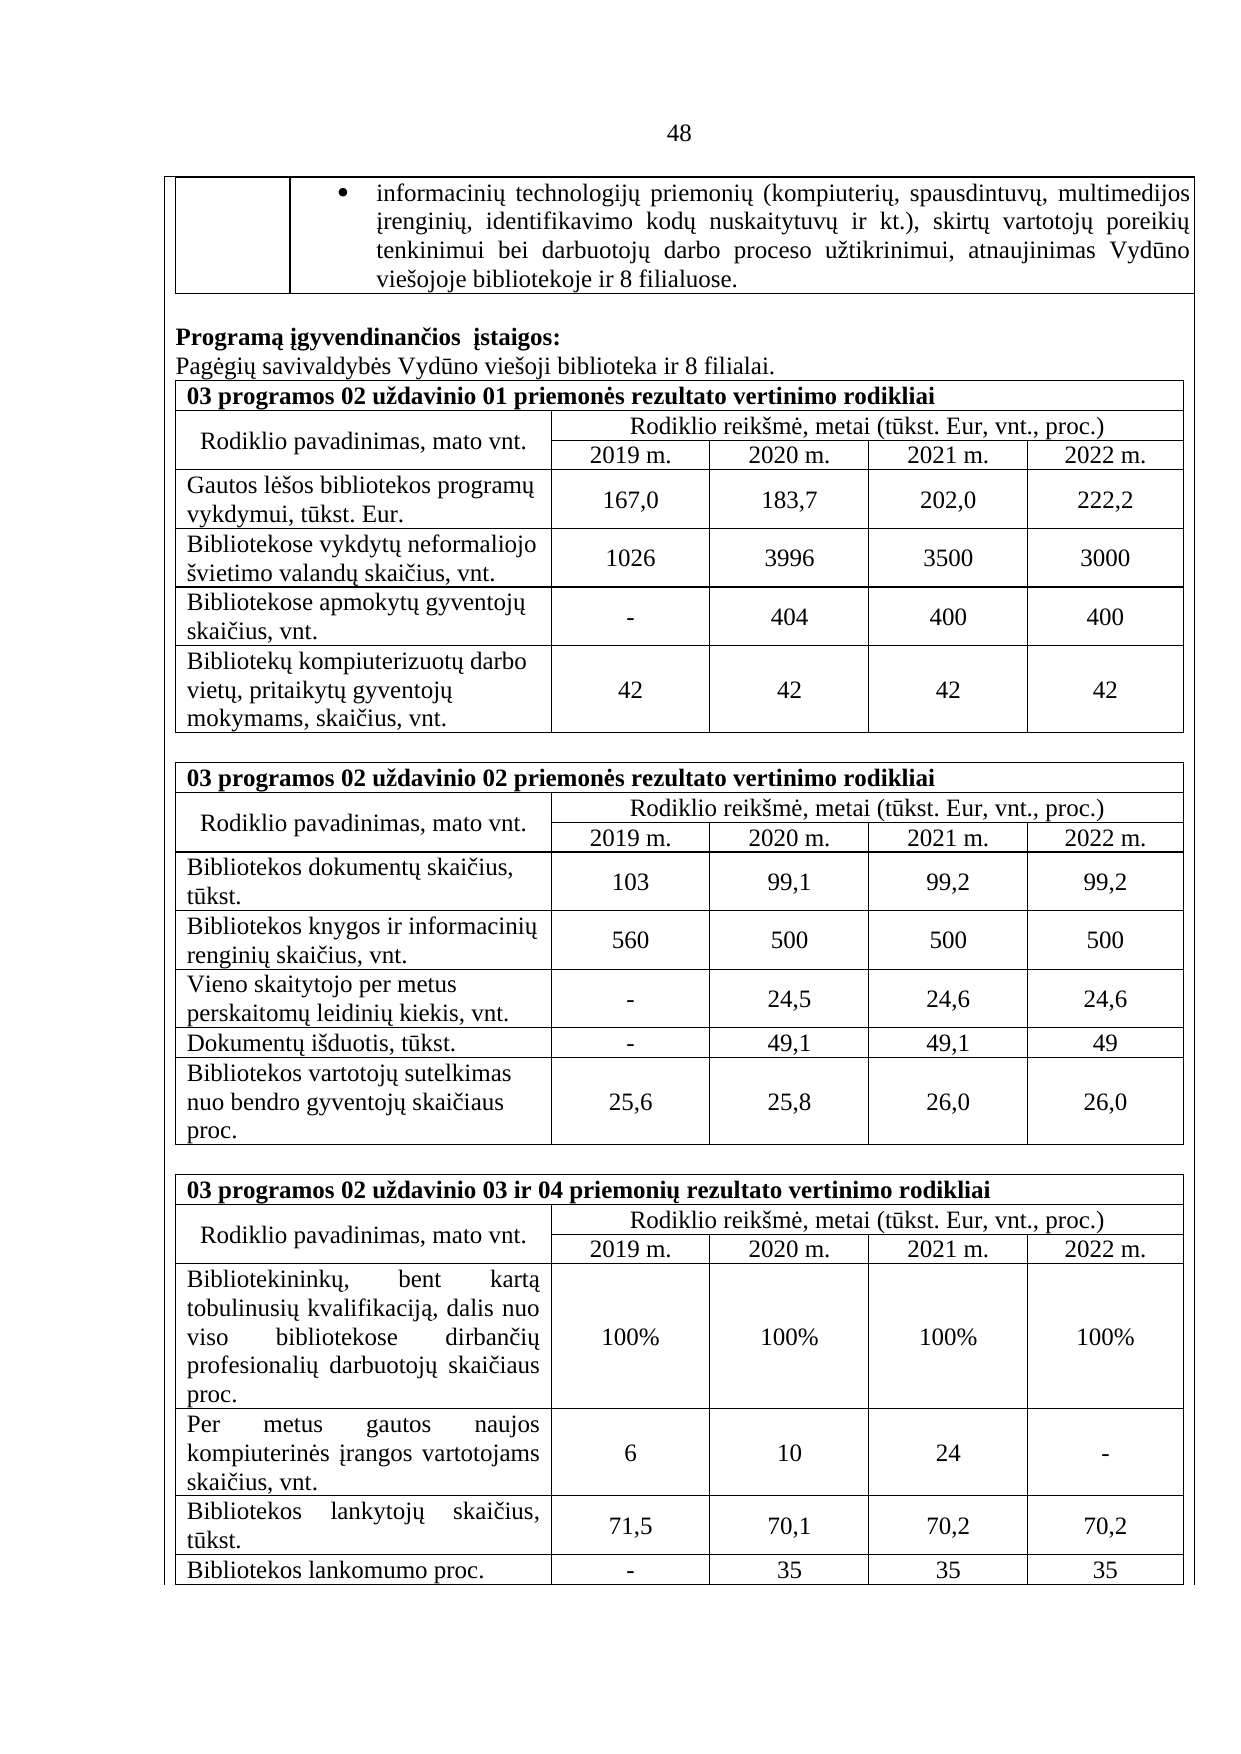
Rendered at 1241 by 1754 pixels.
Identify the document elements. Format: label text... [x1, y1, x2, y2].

table_cell Bibliotekų kompiuterizuotų darbo vietų, pritaikytų gyventojų mokymams, skaičius, vnt. [176, 646, 551, 732]
table_cell 2022 m. [1028, 823, 1183, 851]
table_cell 3500 [869, 529, 1027, 586]
table_cell Bibliotekos knygos ir informacinių renginių skaičius, vnt. [176, 911, 551, 968]
table_cell 100% [710, 1264, 868, 1408]
table_cell 35 [869, 1555, 880, 1584]
table_cell 35 [710, 1555, 721, 1584]
table_cell 35 [1016, 1555, 1027, 1584]
table_cell 2021 m. [869, 1235, 1027, 1263]
table_cell 183,7 [710, 470, 868, 528]
table_cell Bibliotekos dokumentų skaičius, tūkst. [176, 853, 551, 910]
table_cell 103 [552, 853, 709, 910]
table_cell Rodiklio pavadinimas, mato vnt. [176, 1205, 551, 1263]
table_cell 2022 m. [1028, 441, 1183, 469]
table_cell Vieno skaitytojo per metus perskaitomų leidinių kiekis, vnt. [176, 970, 551, 1027]
table_cell 3000 [1028, 529, 1183, 586]
table_cell Bibliotekose apmokytų gyventojų skaičius, vnt. [176, 588, 551, 645]
table_cell 500 [869, 911, 1027, 968]
table_cell 99,2 [869, 853, 1027, 910]
table_cell Per metus gautos naujos kompiuterinės įrangos vartotojams skaičius, vnt. [176, 1409, 551, 1495]
table_cell 24 [869, 1409, 1027, 1495]
table_cell 100% [869, 1264, 1027, 1408]
table_cell 25,6 [552, 1058, 709, 1144]
table_cell 49,1 [710, 1028, 721, 1057]
table_cell 35 [857, 1555, 868, 1584]
table_cell - [552, 970, 709, 1027]
table_cell Gautos lėšos bibliotekos programų vykdymui, tūkst. Eur. [176, 470, 551, 528]
table_cell 26,0 [1028, 1058, 1183, 1144]
table_cell 2019 m. [552, 1235, 562, 1263]
table_cell 1026 [552, 529, 709, 586]
table_cell 42 [710, 646, 868, 732]
table_cell 2020 m. [710, 1235, 868, 1263]
table_cell - [698, 1028, 709, 1057]
table_cell 400 [869, 588, 1027, 645]
table_cell 6 [552, 1409, 709, 1495]
table_cell - [552, 1555, 562, 1584]
table_cell - [552, 588, 709, 645]
table_cell - [1028, 1409, 1183, 1495]
table_cell 167,0 [552, 470, 709, 528]
table_cell 99,2 [1028, 853, 1183, 910]
table_cell 400 [1028, 588, 1183, 645]
table_cell 10 [710, 1409, 868, 1495]
table_cell Rodiklio pavadinimas, mato vnt. [176, 793, 551, 851]
table_cell 100% [1028, 1264, 1183, 1408]
table_cell 2021 m. [869, 441, 1027, 469]
table_cell Bibliotekininkų, bent kartą tobulinusių kvalifikaciją, dalis nuo viso bibliotekose dirbančių profesionalių darbuotojų skaičiaus proc. [176, 1264, 551, 1408]
table_cell Dokumentų išduotis, tūkst. [176, 1028, 551, 1057]
table_cell Bibliotekos lankytojų skaičius, tūkst. [176, 1496, 551, 1554]
table_cell 42 [552, 646, 709, 732]
table_cell 49,1 [1016, 1028, 1027, 1057]
table_cell 25,8 [710, 1058, 868, 1144]
table_cell 70,2 [1028, 1496, 1183, 1554]
table_cell - [552, 1028, 562, 1057]
table_header 03 programos 02 uždavinio 03 ir 04 priemonių rezultato vertinimo rodikliai [176, 1175, 1183, 1204]
table_cell 24,5 [710, 970, 868, 1027]
table_cell Rodiklio reikšmė, metai (tūkst. Eur, vnt., proc.) [552, 1205, 1183, 1233]
table_cell 500 [1028, 911, 1183, 968]
table_cell 42 [869, 646, 1027, 732]
table_cell Bibliotekos vartotojų sutelkimas nuo bendro gyventojų skaičiaus proc. [176, 1058, 551, 1144]
table_cell Bibliotekose vykdytų neformaliojo švietimo valandų skaičius, vnt. [176, 529, 551, 586]
table_cell 2019 m. [698, 441, 709, 469]
table_cell 222,2 [1028, 470, 1183, 528]
table_cell 70,1 [710, 1496, 868, 1554]
table_cell 2019 m. [698, 1235, 709, 1263]
table_cell 49,1 [857, 1028, 868, 1057]
table_cell 35 [1028, 1555, 1039, 1584]
table_cell 2022 m. [1028, 1235, 1183, 1263]
table_cell 99,1 [710, 853, 868, 910]
table_cell [176, 178, 289, 293]
table_cell  informacinių technologijų priemonių (kompiuterių, spausdintuvų, multimedijos įrenginių, identifikavimo kodų nuskaitytuvų ir kt.), skirtų vartotojų poreikių tenkinimui bei darbuotojų darbo proceso užtikrinimui, atnaujinimas Vydūno viešojoje bibliotekoje ir 8 filialuose. [291, 178, 1194, 293]
table_cell Bibliotekos lankomumo proc. [176, 1555, 551, 1584]
table_cell 2021 m. [869, 823, 1027, 851]
table_cell 71,5 [552, 1496, 709, 1554]
table_cell Rodiklio pavadinimas, mato vnt. [176, 411, 551, 469]
table_cell 2019 m. [552, 441, 562, 469]
table_cell 42 [1028, 646, 1183, 732]
table_cell 2019 m. [698, 823, 709, 851]
table_cell 404 [710, 588, 868, 645]
table_cell 3996 [710, 529, 868, 586]
table_cell 49,1 [869, 1028, 880, 1057]
table_cell 2020 m. [710, 441, 868, 469]
table_cell 100% [552, 1264, 709, 1408]
table_cell 2020 m. [710, 823, 868, 851]
table_cell 26,0 [869, 1058, 1027, 1144]
table_cell 2019 m. [552, 823, 562, 851]
table_cell 70,2 [869, 1496, 1027, 1554]
table_cell 24,6 [1028, 970, 1183, 1027]
table_cell 49 [1172, 1028, 1183, 1057]
table_cell 24,6 [869, 970, 1027, 1027]
table_cell 500 [710, 911, 868, 968]
table_cell 560 [552, 911, 709, 968]
table_cell 202,0 [869, 470, 1027, 528]
table_cell - [698, 1555, 709, 1584]
table_cell 35 [1172, 1555, 1183, 1584]
table_header Kultūros plėtotės programos 2 uždavinys - Vykdyti Pagėgių Vydūno viešosios bibliotekos veiklos programą. Vykdytojas - Pagėgių savivaldybės Vydūno viešosios bibliotekos direktorius. Programa įgyvendinama siekiant kryptingai vykdyti Lietuvos Respublikos ir Pagėgių savivaldybės kultūros politiką. Šioje programoje numatytomis priemonėmis numatoma sudaryti sąlygas krašto gyventojams laisvai ir nevaržomai naudotis Viešosios bibliotekos sukauptais informaciniais fondais ir technologinėmis priemonėmis, įgyvendinti skaitymo skatinimo ir mokymosi visą gyvenimą idėjas, mažinant socialinę atskirtį vykdyti krašto informacinės visuomenės plėtrą ir bibliotekų modernizacijos programas, populiarinti savivaldybės kultūrinį išskirtinumą regiono ir šalies gyventojams, skatinti tautinio identiteto išsaugojimą. Informacinio laikmečio iššūkiai (neapsakomai greitai kintančios technologijos, bibliotekoms priskiriamos vis naujos funkcijos, informacinių paslaugų plėtra, naujų duomenų bazių aptarnavimas ir diegimas krašto bibliotekose) suponuoja bibliotekų darbuotojus kelti savo kvalifikaciją, nuolat sekti profesines naujienas ir mokytis diegti bei pritaikyti jas savo darbe. Nepakankamas finansavimas bei žmogiškųjų išteklių stoka sudaro ribotas galimybes dalyvauti ES fonduose pritraukiant investicijas bibliotekų materialinės bazės gerinimui ir naujų informacinių technologijų diegimui bibliotekose, darbuotojų kvalifikacijos kėlimo galimybių nebuvimas – visa tai riboja ir krašto bendruomenės poreikius naudotis bibliotekos teikiamomis paslaugomis. Nepakankamai apmokamas bibliotekos darbuotojų darbas neskatina ir nemotyvuoja jaunų žmonių, turinčių informacijos specialisto kvalifikaciją, pasirinkti bibliotekininko profesiją. Pagėgių savivaldybės Vydūno viešosios bibliotekos programos veiklos. Bibliotekos misija – tenkinti bendruomenės informacinius, kultūrinius ir švietimo poreikius plėtojant paslaugas ir užtikrinant jų prieinamumą. Skatinti asmenybės tobulėjimą, sudaryti sąlygas leisti laisvalaikį, ugdyti asmenybės saviraišką bei mokytis visą gyvenimą. Skatinti aktyvų bendruomenės dalyvavimą žinių visuomenėje. Pagėgių savivaldybės Vydūno viešoji biblioteka ir jos 8 filialai teikia informacines paslaugas vartotojams – įvairaus amžiaus ir įvairių informacinių poreikių turintiems savivaldybės gyventojams. Viešosios bibliotekos ir filialų lankytojai aptarnaujami jaukiose patalpose. Patalpos pritaikytos bibliotekos reikmėms, lankytojus pasitinka, įvairaus amžiaus ir socialinių grupių skaitytojų poreikius bei lūkesčius visiškai išpildanti biblioteka, kurioje įrengtos šiuolaikiškos erdvės, skirtos meno, kraštotyros ir literatūros darbų ekspozicijoms, žaislotekai, knygų ir periodikos fondams ir kt. Visos krašto bibliotekos turi interneto prieigą ir teikia lankytojams plataus spektro paslaugas: nuo informacijos paieškos internete iki naudojimosi įvairiomis duomenų bazėmis, deklaracijų pildymo, e. bankininkystės, savarankiško nuotolinio mokymosi poreikių tenkinimo, laisvalaikio leidimo, popamokinės edukacijos programų vaikams vykdymo. Biblioteka išlieka vienu svarbiausiu krašto kultūros traukos centru, kuriame vyksta aktyvus visuomenės gyvenimas: įvairūs seminarai, konferencijos, dalykiniai susitikimai, renginiai, suburiantys krašto bendruomenę turiningam laisvalaikiui. Savivaldybės viešoji biblioteka kaupia ir saugo savivaldybės gyventojų poreikius tenkinantį universalų dokumentų fondą, kuria bibliotekos informacijos sistemą bei dalyvauja LR vyriausybės, tarptautiniuose, savivaldybės projektuose, susijusiuose su bibliotekos veikla. Pagėgių savivaldybės Vydūno viešoji biblioteka išlieka krašto informacijos ir bibliotekinės kraštotyros centru, kuriam privalu rinkti, apdoroti, kaupti, sisteminti ir skaitmeninti medžiagą krašto istorijos, kultūros, visuomeniniais, bendruomenių gyvenimo, kitais klausimais. Bibliotekos sukauptais fondais, informaciniais resursais gali naudotis vietos gyventojai, krašto svečiai bei visi, besidomintys šios teritorijos istorija, kultūra, asmenybėmis, krašto raida ir pasiekimais. Biblioteka yra vienas daugiausiai lankomų objektų Pagėgių savivaldybėje, kaip kultūros objektas, parodų galerija ar informacijos centras. Siekiant užtikrinti šias bibliotekos veiklas būtina kelti darbuotojų kvalifikaciją, dalyvauti Lietuvos ir užsienio bibliotekų organizuojamuose mokymuose, kvalifikacijos kėlimo kursuose, seminaruose. Bibliotekos programos veiklos skirtos: įgyvendinti skaitymo skatinimo ir mokymosi visą gyvenimą idėjas, mažinant socialinę atskirtį vykdyti krašto informacinės visuomenės plėtrą ir bibliotekų modernizacijos programas, populiarinti savivaldybės kultūrinį išskirtinumą regiono ir šalies gyventojams, skatinti tautinio identiteto išsaugojimą, suburti aukštos kvalifikacijos darbuotojų bendruomenę. Modernios bibliotekos vizija – pajėgiausia kultūros, mokslo, mokymosi visą gyvenimą, ekonominės ir socialinės plėtros skatinimo informacinė infrastruktūra, esmingai prisidedanti prie valstybės pažangos kūrimo. Veiksniai įtakojantys bibliotekos veiklą: Teisiniai veiksniai: Savivaldybės viešajai bibliotekai, pagal LR vietos savivaldos įstatymą, priskiriamos savivaldos riboto savarankiškumo funkcijos. Bibliotekos veiklą reglamentuoja LR vietos savivaldos įstatymas, LR kultūros ministerija, LR Bibliotekų įstatymas, LR vyriausybės nutarimai, Pagėgių savivaldybės tarybos sprendimai, administracijos direktoriaus įsakymai, Pagėgių savivaldybės Vydūno viešosios bibliotekos veiklos nuostatai bei kt. teisės aktai ir norminiai dokumentai. Politiniai veiksniai: Viešųjų bibliotekų veiklos gaires apibrėžia „UNESKO Viešųjų bibliotekų manifestas 1994“. Laisvos prieigos prie informacijos internete principus deklaruoja IFLA (Tarptautinė bibliotekų asociacijų ir institucijų federacija). Politines prielaidas bibliotekos raidai sudaro pagrindiniai valstybės raidos strateginiai dokumentai: Lietuvos kultūros politikos gairės, patvirtintos LR Seimo 2010-06-30, nutarimu Nr. IX-977 „Dėl Lietuvos kultūros politikos kaitos gairių patvirtinimo“, ES gairės, Pagėgių savivaldybės kultūros raidos politika bei „Bibliotekų veiklos strateginės kryptys 2016-2022 metams“, patvirtintos LR kultūros ministro 2016-04-29, Įsakymas Nr. IV-344. Ekonominiai veiksniai: Vadovaujantis rinkos ekonomika, žinios ir informacija skatina verslumą bei materialinę gerovę, todėl didėja ir bibliotekų reikšmė. Ekonomiškai stipriose šalyse viešųjų bibliotekų paslaugos yra nemokamos. Pagėgių savivaldybės Vydūno viešosios bibliotekos ir 8 filialų veiklos efektyvumas priklauso nuo finansinių išteklių, gaunamų iš valstybės ir Pagėgių savivaldybės biudžetų. Valstybės skiriamos tikslinės lėšos – dokumentams įsigyti. Savivaldybės skiriami asignavimai priklauso nuo savivaldybės ekonominės situacijos ir tiesiogiai įtakoja Bibliotekos biudžetą. Brangstant patalpų eksploatacijos, interneto bei kitų bibliotekai svarbių paslaugų išlaidoms, biblioteka negali pilnai patenkinti didėjančių bibliotekos vartotojų poreikių. Trūksta lėšų darbuotojams skirtų kompiuterizuotų darbo vietų atnaujinimui, darbuotojų kvalifikacijos kėlimui. Socialiniai veiksniai: Bibliotekoje teikiama vieša prieiga prie informacijos išteklių ir interneto visoms socialinėms ir Įvairių amžiaus grupių vartotojams. Didelis dėmesys skiriamas informaciniam gyventojų raštingumui ugdyti, mokymosi visą gyvenimą bei saviraiškos skatinimui. Valstybės ir savivaldybės politika tiesiogiai įtakoja krašto gyventojų poreikius ir dalyvavimą kultūriniame gyvenime. Svarbūs socialinei veiksniai, įtakojantys bibliotekos veiklą yra dėl migracijos mažėjantis gyventojų skaičius, gyventojų senėjimas, mokyklų uždarymas, socialiai pažeidžiamų gyventojų skaičiaus didėjimas, dvasinių vertybių menkėjimas. Kvalifikuotų bibliotekos specialistų trūkumas, bei maži bibliotekininkų atlyginimai žemina bibliotekininko prestižą visuomenėje. Technologiniai veiksniai: Naujų technologijų atėjimas į bibliotekas lemia ir naujų bibliotekos paslaugų prieinamumą gyventojams. Viešojoje bibliotekoje ir filialuose gyventojai turi galimybę mokytis kompiuterinio raštingumo, naudotis elektroninėmis paslaugomis bei šiuolaikinėmis komunikacijos naujovėmis. Biblioteka, įgyvendindama įvairius projektus – „Bibliotekos pažangai“, „Bibliotekos pažangai 2“, „Viešieji interneto prieigos taškai“, „Langas į ateitį“, dalyvaudama įvairiose kitose projektinėse veiklose turtina materialinę bazę, aprūpina naujomis informacinės komunikacijos priemonėmis bei kitomis technologinėmis naujovėmis Vydūno viešąją biblioteką ir filialus, taip sudarydama sąlygas geresniam gyventojų aptarnavimui bei spartesniam bibliotekinių procesų vykdymui. Viešojoje bibliotekoje įdiegta LIBIS (Lietuvos integrali bibliotekų informacijos sistema) skaitytojų aptarnavimo ir dokumentų komplektavimo posistemė. Bibliotekoje teikiamos mokamos paslaugos, patvirtintos Pagėgių savivaldybės tarybos 2009-02-19 sprendimu Nr. T-547, 2014-10-23 sprendimu Nr. T-185 (nauja redakcija). Strateginis tikslas: Siekti efektyviai išnaudoti Pagėgių krašto bibliotekų, kaip veiksmingos informacinės infrastruktūros, potencialą, užtikrinanti visuomenės narių mokymosi visą gyvenimą, socialinės ir ekonominės gerovės plėtojimą, kurti Pagėgių savivaldybėje modernią bibliotekų sistemą bei sumažinti gyventojų socialinę atskirtį suteikiant galimybes visiems krašto gyventojams naudotis bibliotekos tradiciniais bei elektroniniais informaciniais ištekliais, naudotis bibliotekos teikiamomis nemokamomis bei mokamomis paslaugomis. Programą įgyvendinančios įstaigos: Pagėgių savivaldybės Vydūno viešoji biblioteka ir 8 filialai. Numatomas programos įgyvendinimo rezultatas Siekiant įgyvendinti žinių ir informacinės visuomenės kūrimo idėją, bus kuriama Pagėgių savivaldybėje moderni bibliotekų sistema, sumažinta gyventojų socialinė, žinių, informacinė atskirtis, suteikta galimybė visiems krašto gyventojams naudotis bibliotekos tradiciniais bei elektroniniais informaciniais ištekliais. Įvairių socialinių sluoksnių krašto gyventojams atsiras galimybė realizuoti darbinės veiklos lūkesčius ir galimybes, įtakos darbo paieškos rezultatus, išmokys gyventojus naudotis e (elektroninio) piliečio galimybėmis – bankininkystės, mokesčių, nuotolinio mokymosi ir kt. e paslaugomis. Visos šios bibliotekos veiklos įgalins vietos bendruomenę turiningai leisti laisvalaikį ir kurti intelektualią ir gyvybingą Pagėgių bendruomenę. Galimi programos finansavimo šaltiniai. Įgyvendinti šiai programai bus panaudota: Valstybės biudžeto lėšos, savivaldybės biudžeto lėšos, nacionalinių programų ir fondų lėšos, lėšos ir turtu (knygomis, leidiniais, e. laikmenomis) gautos pajamos kaip parama (įskaitant 2 proc. fizinių asmenų mokesčio), bibliotekos specialiųjų programų lėšos, fizinių asmenų įnašai, kitos, teisėtu būdu gautos lėšos. 3 programos uždavinys. „Vykdyti Pagėgių savivaldybės M. Jankaus muziejaus veiklos programą“. STRATEGINIS (-IAI) TIKSLAS (-AI) Pagėgių savivaldybės Martyno Jankaus muziejaus 2020 metų veiklos planas prisideda prie Pagėgių savivaldybės 2011 - 2021 metų strateginio plėtros plano I prioriteto „Subalansuotos ir stabilios plėtros regiono vystymas per verslo plėtrą, investicijų skatinimą, infrastruktūros gerinimą ir turizmą“1.4. tikslo – „Tobulinant turizmo valdymą savivaldybėje, formuoti išskirtinį savivaldybės įvaizdį, plėtoti viešąją turizmo infrastruktūrą“ bei prie III prioriteto „Žmogiškųjų išteklių plėtra“ 3.2. tikslo „Kultūros sektoriaus plėtra“ 3.2.1. uždavinio „Gerinti kultūrinių paslaugų kokybę vietos gyventojams“, 3.2.2. uždavinio „Saugoti krašto kultūrines tradicijas ir siekti kultūros sektoriaus socialinio-ekonominio efektyvumo“ priemonių įgyvendinimo. Įstaigos 2020 metų veiklos plano tikslas – Kaupti, saugoti, restauruoti, tyrinėti kultūros, istorijos, gamtos ir technikos paveldo vertybes, suprantamai, patraukliai, pasitelkiant šiuolaikiškas komunikacijos priemones pristatyti jas visuomenei, formuoti žmogaus istorinę, kultūrinę, socialinę patirtį laikantis bendradarbiavimo ir kultūrinio atvirumo principų. 1. Uždavinys – saugoti krašto kultūrines tradicijas ir siekti kultūros sektoriaus socialinio-ekonominio efektyvumo. 2. Užtikrinti inovatyvių, skaitmeninio kultūros paveldo panaudojimo visuomenės reikmėms skirtų, elektroninių paslaugų ir produktų kūrimą muziejuje. 3. Didinti ugdymo prieinamumą ir įvairovę bei užtikrinti ugdymo kokybę muziejuje, atnaujinant mokymui ir mokymuisi visoms amžiaus grupėms tinkamą fizinę ir informacinę edukacinę aplinką. Priemonės, kuriomis pasiekiamas uždavinio įgyvendinimas ir prisidėjimas prie tikslo pasiekimo: 01 priemonė „Vykdyti, plėtoti ir gerinti muziejinę, edukacinę veiklą“. STRATEGINĮ (-IUS) TIKSLĄ (-US) ĮGYVENDINANČIOS PROGRAMOS Įstaigos 2020 metų veiklos planas vykdo Pagėgių savivaldybės strateginio veiklos plano 2020-2022 m. 03 programos „Kultūros, turizmo ir sporto plėtotės programa“ 03uždavinį – „Vykdyti Pagėgių savivaldybės M. Jankaus muziejaus veiklą“. Įstaigos 2020 metų veiklos planas įgyvendina „Kultūros, turizmo ir sporto plėtotės programos“ 03uždavinio – „Vykdyti Pagėgių savivaldybės M. Jankaus muziejaus veiklą“, 1 priemonę „Vykdyti, plėtoti ir gerinti muziejinę, edukacinę veiklą“. Priemonei įgyvendinti numatytos veiklos ir poveiklės: 03.01.01. Veikla - Susieti sukauptas muziejines ir etnokultūrines žinias su gyventojų kultūros bei švietimo poreikiais ir kultūros paslaugų teikimu. Poveiklės: 03.01.01.01. Ieškant papildomų veiklos finansavimo šaltinių, rengti paraiškas LR kultūros ministerijos ir kitiems fondams. 03.01.01.02. Rengiant Mažosios Lietuvos etnokultūrą propaguojančius renginius, bei organizuojant ekspedicijas, vykdyti Mažosios Lietuvos istorijos bei kultūros sklaidą. 03.01.02. Veikla - Suformuoti muziejaus rinkinius, atspindinčius Mažosios Lietuvos etnografinio regiono istoriją ir kultūrą Poveiklės: 03.01.02.01. Stiprinti ryšius su vietos bendruomene, organizuojant ekspedicijas po Pagėgių kraštą; 03.01.01.02. Formuojant solidų Mažosios Lietuvos istoriją ir etnokultūrą atspindintį rinkinį, užmegzti ryšius su kolekcininkais, kraštotyrininkais, lietuviais užsienyje. 03.01.03. Veikla - užtikrinti saugomų muziejinių vertybių apskaitą, apsaugą, restauravimą ir sklaidą per LIMIS sistemą Poveiklės: 03.01.01.03.Vykdyti darbuotojų kvalifikacijos kėlimo programą; 03.01.01.03. Įsigyti foto techniką darbui LIMIS sistemoje su tūriniais eksponatais. 03.01.04. Veikla - vykdyti darbuotojų kvalifikacijos kėlimo programą; Poveiklė: 01.03.04.01. Veikla - kelti darbuotojų kvalifikaciją, dalyvaujant Lietuvos ir užsienio muziejų organizuojamuose seminaruose, mokymuose, kvalifikacijos kėlimo kursuose. Pareigybių skaičius programos uždaviniui įgyvendinti – 5. Pagėgių savivaldybės Martyno Jankaus muziejaus veiklos programoje numatytomis priemonėmis siekiama:  susieti sukauptas muziejines ir etnokultūrines žinias su gyventojų kultūros bei švietimo poreikiais ir kultūros paslaugų teikimu;  suformuoti muziejaus rinkinius atspindinčius Mažosios Lietuvos etnografinio regiono istoriją ir kultūrą;  užtikrinti saugomų muziejinių vertybių apskaitą, apsaugą, restauravimą ir sklaidą per LIMIS sistemą;  vykdyti darbuotojų kvalifikacijos kėlimo programą. VEIKLOS APŽVALGA Pagėgių savivaldybės Martyno Jankaus muziejaus steigėja yra Pagėgių savivaldybės Taryba. Muziejus įsteigtas 2000 m. rugpjūčio 10 d. Tarybos sprendimu Nr. 68 „Dėl M. Jankaus muziejaus įsteigimo ir jo veiklos nuostatų patvirtinimo“. Muziejaus veikla grindžiama Lietuvos Respublikos Konstitucija, Lietuvos Respublikos muziejų įstatymu, Lietuvos Respublikos paveldosaugos įstatymu, Lietuvos Respublikos savivaldos įstatymu, kitais įstatymais ir Lietuvos Respublikos Seimo priimtais nutarimais, Lietuvos Respublikos tarptautinėmis sutartimis, Lietuvos respublikos Vyriausybės nutarimais, Pagėgių savivaldybės Tarybos sprendimais, Pagėgių savivaldybės Mero potvarkiais, Pagėgių savivaldybės administracijos direktoriaus įsakymais ir Pagėgių savivaldybės M. Jankaus muziejaus nuostatais. Pagėgių savivaldybės Martyno Jankaus muziejus įsigyja ir kaupia muziejinę vertę turinčias kultūros vertybes, formuoja muziejaus rinkinius, atspindinčius Mažosios Lietuvos etnografinio regiono istoriją ir kultūrą, saugo ir populiarina Martyno Jankaus atminimą. Muziejus užtikrina sukauptų muziejinių vertybių apskaitą, tinkamas saugojimo sąlygas, jų apsaugą, konservavimą bei restauravimą, tiria ir sistemina sukauptus rinkinius, sudaro sąlygas saugomas vertybes viešai naudoti: rengia parodas ir ekspozicijas, publikuoja tyrinėjimų rezultatus, organizuoja renginius, vykdo muziejines švietimo programas, rengia, leidžia ir platina su krašto istorija susijusius spaudinius bei elektronines laikmenas, įgyvendina kultūrinio bendradarbiavimo projektus, atlieka kitas teisės aktuose numatytas funkcijas. 2019 metais darbui Pagėgių savivaldybės muziejuje patvirtintos penkios pareigybės: direktorius, vyriausias rinkinių saugotojas – 1 etatas, muziejininkas – 1 etatas, rinkinių saugotojas – 1 etatas, valytojas – 0,5 etato, darbininko 0,5 etato. Per 2020 - uosius metus Pagėgių savivaldybės Martyno Jankaus muziejus planuoja sulaukti 12 000 lankytojų. Žinoma, šį skaičių nuo 2 000 lankytojų 2009 – aisiais iki 12 600 2018 -aisiais įtakojo 2012-2014 m. Pagėgių savivaldybės M. Jankaus muziejaus ekspozicijų atnaujinimo ir remonto darbai, kai buvo sukurta ne tik nauja, moderni ekspozicija, bet ir pakeistos pastato lauko durys, langai, apšiltintos sienos, lubos, įrengta moderni pastato grindinio šildymo sistema. Labai svarbu, kad po renovacijos darbų muziejus pagaliau pasitraukė iš taip vadinamųjų „sezoninių“ muziejų tarpo. Muziejui reikšmingi 2016-ieji metai dėl naujo pastato – klėtelės atstatymo, kuriame įkurtas edukacijos centras ir parodų - konferencijų salė. Su šio objekto įveiklinimu išplėstos muziejaus veiklos: įgyvendintos naujos edukacinės programos ir nuolat keičiamos parodos sudarė galimybes pritraukti didesnius turistų srautus. Strateginis Martyno Jankaus muziejaus tikslas: modernus, atviras, patrauklus, užtikrinantis nacionalinio identiteto, dvasinio ir kultūrinio paveldo išsaugojimą ateinančioms kartoms bei aktyviai įsitraukiantis į Europos ir pasaulio kultūrinį gyvenimą, muziejus. Viena iš pagrindinių muziejaus funkcijų – tinkamas lankytojų aptarnavimas, tad ypač didelis dėmesys skiriamas ekskursijų vedimo kokybei: ekskursijų vedimo metodikos laikymasis, detalus krašto istorijos žinojimas, kalbos kultūra, pasakojimo įtaigumas ir patrauklumas. Vis didėjantis lankytojų srautas, puikūs atsiliepimai muziejaus svečių knygose, Lietuvos ir užsienio spaudoje, rodo, kad muziejaus veikla neabejotinai prasminga ir perspektyvi. Dideli dėmesį Pagėgių savivaldybės administracija ir muziejaus darbuotojai skiria jau tradiciniais tapusiems muziejaus organizuojamiems renginiams. 2019 metais Spaudos atgavimo, kalbos ir knygos dienos renginyje dalyvavo virš 300 moksleivių iš Pagėgių savivaldybės bei aplinkinių rajonų ugdymo įstaigų. Norinčiųjų dalyvauti šiame renginyje skaičių jau tenka riboti. Tarptautinei muziejų dienai skirtame reginyje Šviesa naktyje į nakties spektaklius, parodų pristatymus, nakties koncertus kasmet suvažiuoja vis naujų svečių. Nuo 2003 - ųjų organizuojami profesionalių dailininkų plenerai ir jų metu sukurti meno darbai, kasmet papildo unikalų Mažosios Lietuvos paveikslų sodą – galeriją po atviru dangumi. Plenerai jau tapo tarptautiniais, o dailininkai iš Vokietijos, Prancūzijos, Lenkijos, Bulgarijos, Latvijos, Lietuvos palieka galerijoje vis naujus kultūros ženklus, kurių dabar Mažosios Lietuvos paveikslų sode eksponuojama 79 tapybos darbai. Lietuvoje 2019-ieji paskelbti Mokyklų bendruomenių metais, tad 2020-ųjų meno plenero tema bus susieta su minimais metais. Tradicinė, nuo 2004-ųjų metų organizuojama Sueiga pas Martyną Jankų, kasmet į Bitėnus sutraukia ne tik mūsų krašto šviesuolius, bet ir kultūros ir mokslo žiedą iš Vilniaus, Kauno, Klaipėdos ir t.t., o nuolatinis Sueigos dalyvis – kultūrinė Vydūno draugija. Nuo 2014 metų Martyno Jankaus muziejui teko garbė organizuoti dar vieną jau tradiciniu tapusį renginį - Tilžės akto dieną, minimą lapkričio 30 dieną. Pagerbiant Tilžės akto signatarus, Pagėgių krašto bendruomenei parodos „Laiko ženklai“ metu, kasmet pristatomi eksponatai, kuriuos muziejus įsigijo per einamuosius metus. Toks padėkos vakaras rengiamas bendruomenės nariams ir muziejaus bičiuliams, kurie dovanojo Muziejui eksponatus, arba savo asmeninėmis lėšomis padėjo juos įsigyti. Pagėgių savivaldybės Martyno Jankaus muziejus aktyviai dalyvauja projektinėje veikloje. Martyno Jankaus muziejus kasmet parengia ir teikia Kultūros tarybai paraiškas įvairių projektų daliniams finansavimui gauti. Jau penktus metus Pagėgių savivaldybės M. Jankaus muziejus dalyvauja Lietuvos muziejų asociacijos organizuojamame nacionaliniame renginyje „Muziejų kelias“. 2020-ųjų Muziejų kelias „Tėvynės ieškojimas“ keliaus ir per Bitėnus, kur lankytojai turės galimybę prisiliesti prie didingos Nemuno istorijos. Muziejus nuolat bendradarbiauja su mokslininkais ir institucijomis, tyrinėjančiomis Mažosios Lietuvos istoriją, kultūros paveldą: Etnokultūros globos taryba prie LR Seimo, LR Mokslų akademija, MA Vrublevskių biblioteka, Klaipėdos universitetu, Mažosios Lietuvos lietuvininkų bendrija, Vilniaus universitetu, Lietuvos istorijos institutu, kultūrine Vydūno draugija, Mažosios Lietuvos istorijos muziejumi, Šilutės kraštotyros, Jurbarko krašto, Sovetsko kraštotyros muziejumi, Kanados lietuvių archyvu-muziejumi. Lietuvos muziejuose vis dar nepakankamai atsižvelgiama į neįgaliųjų poreikius, tad ir Martyno Jankaus muziejaus teikiamos paslaugos turėtų būti pritaikytos lankytojams, turintiems specialiųjų poreikių. Tikimasi, kad 2020-aisiais, muziejui dalyvaujant tarptautiniame projekte, bus atlikta Muziejaus centrinio pastato laiptų rekonstrukcijai, įrengiant neįgaliųjų pandusą. Šio projekto rėmuose bus sutvarkyta vandentiekio ir nuotėkų, apšvietimo sistema, nauja danga perdengti pasivaikščiojimo takai, įrengta vasaros edukacijų patalpa. Muziejuje dirbančių specialistų kompetencijos planavimas, turimų kompetencijų tobulinimas, naujų gebėjimų ugdymas yra svarbūs muziejaus veiklos kokybei. Siekdamas tapti lanksčiai į išorinės aplinkos pokyčius reaguojančia institucija, muziejus turi turėti personalą, kurio žinios, įgūdžiai ir kompetencijos ir net asmeninės savybės būtų tinkamos sprendžiant uždavinius, diegiant naujoves, prisitaikant prie nuolat kintančių visuomenės keliamų reikalavimų muziejams. Muziejuje dirbantys specialistai turi turėti profesinių žinių ir įgūdžių, nuolat juos tobulinti ir įgyti naujų, būtinų darbui muziejuje, tad 2020-aisiais taip pat bus tobulinami profesiniai įgūdžiai ir keliama kvalifikacija, muziejaus darbuotojai nuolat dalyvaus seminaruose, mokymuose bei konferencijose. Nuo 2014 metų Pagėgių savivaldybės Martyno Jankaus muziejus prisijungė prie Lietuvos integralios muziejų informacinės sistemos (LIMIS), šios sistemos pagalba galima kurti bendrą nacionalinį kultūros paveldo skaitmeninį turinį, perkeliant į skaitmeninę formą informaciją apie unikalius ir vertingus kultūros paveldo objektus, meno ir literatūros kūrinius, informaciją apie svarbiausius istorijos ir visuomenės reiškinius, kaupti, saugoti šią informaciją ir pristatyti ją visuomenei elektroninėje erdvėje. Taigi visa informacija apie vertingus eksponatus kurie nepatenka į nuolatines ekspozicijas tampa prieinama visuomenei. Vėliau muziejus turi galimybę visą suskaitmenintą turinį paviešinti ir nacionaliniame kultūros paveldo portale „Epaveldas“ ir tarptautinėse internetinėse sistemose VEPIS ir Europiana. Šios nepaprastai sunkios ir atsakingos veiklos organizavimui būtina galinga kompiuterinė įranga, kurios poreikis šiuo metu neginčytinas, nes dabar naudojama įranga darbui su LIMIS neatitinka reikalavimų. 2020-ųjų įstaigos biudžete taip pat turi būti numatytos lėšos specialios kompiuterinės įrangos įsigijimui. Muziejus, pristatydamas unikalias Pagėgių krašto lankytinas vietas ir propaguodamas Mažosios Lietuvos istoriją ir etnokultūrą, kartu su Pagėgių krašto turizmo informacijos centru, planuoja dalyvauti naujo turistinio leidinio apie Pagėgių kraštą leidyboje ir parengti tekstus apie žymiausias Mažosios Lietuvos asmenybes, susijusiais su Pagėgių kraštu. 2020 metais bus įgyvendinti ne tik planuoti renginiai ir daug kitų, kurie bus organizuojami metų eigoje arba pasiūlyti kitų institucijų. Šiuolaikinio muziejaus veikla neretai peržengia įprastinės muziejininkystės rėmus ir tampa patrauklia kultūros įstaiga, kuriai nesvetima įvairiapusė kultūrinė ir edukacinės veikla. Įvairūs renginiai, koncertai, dailininkų plenerai, edukacinės stovyklos skatina visuomenės domėjimąsi muziejumi ne tik kaip atminties išsaugojimo objektu, bet ir kaip patrauklia lankytina erdve, kurioje galima įdomiai, linksmai ir turiningai praleisti laisvalaikį. Tai ir yra Pagėgių savivaldybės Martyno Jankaus muziejaus darbuotojų vienas iš svarbiausių uždavinių. 03 programos 03 Uždavinio įgyvendinimo rezultatai 4 uždavinys. „Plėtoti turizmo paslaugas“, siekiant patrauklaus Pagėgių krašto, kaip turizmo traukos vietovės konkurencingumo didinimo, krašto įvaizdžio gerinimo, jo reprezentavimo bei kokybiškų rekreacijos paslaugų skatinimo“. Vykdant numatytą uždavinį siekiama prisidėti prie šios programos tikslo: „Kryptingai vykdyti valstybės ir savivaldybės kultūros ir muziejininkystės politiką, turizmą bei jo plėtrą, palaikyti gyventojų sportinį aktyvumą“. Todėl 4 uždavinio įgyvendinimo tikslas - „Skatinti Pagėgių krašto turizmo infrastruktūros ir paslaugų plėtrą, krašto reprezentavimą, vietinių ir užsienio turistų srautų didėjimą, prisidedant prie krašto ekonomikos gerėjimo“. Programos uždaviniui įgyvendinti savivaldybės administracijos direktoriaus įsakymu suformuota atrankos komisija organizuoja programų, kurioms bus skirtas finansavimas atranką. Uždavinio priemonės: 01.04.01. Teikti kokybiškas paslaugas turistams ir TIC lankytojams, viešinti ir populiarinti Pagėgių kraštą leidiniuose, virtualioje erdvėje, įvairiuose renginiuose, vykdyti projektinę veiklą. Numatomos priemonės veiklos: 01.04.01.01.Turizmo informacijos apie Pagėgių savivaldybę rinkimas, kaupimas, nemokamas teikimas; 01.04.01.02.Turizmo viešinimo, lokalių ir tarptautinių populiarinimo kampanijų ir renginių vykdymas; 01.04.01.03. Pagėgių savivaldybės kaip turizmo regiono įvaizdžio gerinimas, reklamavimas; 01.04.01.04.Turistinių, informacinių ir istorinių leidinių leidimas, platinimas; 01.04.01.05. Dalyvavimas formuojant lokalias ir tarptautines turizmo informacines sistemas, dalyvavimas turizmo parodose; 01.04.01.06. Nemokamos informacijos teikimas turistams, krašto svečiams apie lankytinas vietas Pagėgių savivaldybėje ir Lietuvoje; 01.04.01.07. Vietos gidų, edukacinių programų ir kitų rekreacinių paslaugų teikimas; 01.04.01.08. Bendradarbiavimas su vietos turizmo paslaugų teikėjais; 01.04.01.09. Projektinės veiklos vykdymas turizmo informacijos apie Pagėgių savivaldybę rinkimas, kaupimas, nemokamas teikimas; Uždavinio įgyvendinimo rezultatai Sukurtos darbo vietos, suteiktos kokybiškesnės turizmo paslaugos, užtikrinta turizmo paslaugų įvairovė ir informacijos sklaida. Suteiktos ekskursijų vedimo, edukacinių programų ir kelionių organizavimo paslaugos, taip pat plėtojama vandens turizmo ir rekreacinių paslaugų įvairovė. Stiprinamas bendradarbiavimas su turizmo agentūromis, siekiant pritraukti didesnius turistų srautus. Vykdomos marketingo priemonės, gerinamas Pagėgių krašto turizmo įvaizdis. Dalyvavimas parodose, kultūriniuose krašto renginiuose ir svetingos aplinkos vietos gyventojams ir svečiams formavimas. Prisidėjimas prie bendro Pagėgių krašto ekonomikos kilimo. Pareigybių skaičius programos uždaviniui įgyvendinti – 1. 03 Programos 04 uždavinio įgyvendinimo rezultatai 05 uždavinys – „Ugdyti sveiką ir aktyvią visuomenę“, siekiant „Sudaryti sąlygas ugdyti sveiką ir fiziškai aktyvią Pagėgių savivaldybės visuomenę". Uždavinio įgyvendinimo tikslas prisideda prie šios programos tikslo - „kryptingai vykdyti valstybės ir savivaldybės kultūros ir muziejininkystės politiką, turizmą bei jo plėtrą, palaikyti gyventojų sportinį aktyvumą“. Programos uždaviniui įgyvendinti savivaldybės administracijos direktoriaus įsakymu suformuota atrankos komisija organizuoja programų, kurioms bus skirtas finansavimas atranką. 05 Uždavinio 01priemonė – organizuoti ir vykdyti Pagėgių savivaldybės gyventojų sportinį užimtumą. Uždaviniui įgyvendinti numatytos veiklos: 05.01.01. Organizuoti ir dalyvauti visuomeniniuose sporto renginiuose (sporto šventėse, varžybose); 05..01.02. Formuoti teigiamą savivaldybės gyventojų požiūrį į sporto bei sveikatingumo renginius; 05.01.03. Organizuoti visuomeninį savarankišką mankštinimąsi bei kompleksinį dalyvavimą sportinėje veikloje; 05.01.04. Rengti programas, skirtas savivaldybės kūno kultūros ir sporto plėtrai; 05.01.05. Sukurti kompleksinio sportinio aktyvumo ir sveikatinimo programos įgyvendinimui būtinas sąlygas; 05.01.06. Organizuoti sportines varžybas, sveikatą stiprinančius renginius, tradicinius turnyrus, skatinti juose dalyvauti savivaldybės įvairaus amžiaus gyventojus; 05.01.07. Teikti savivaldybės gyventojams informaciją spaudoje apie vykstančius kūno kultūros ir sporto renginius. 05 Uždavinio įgyvendinimo rezultatai [165, 177, 1194, 1585]
table_cell 49 [1028, 1028, 1039, 1057]
